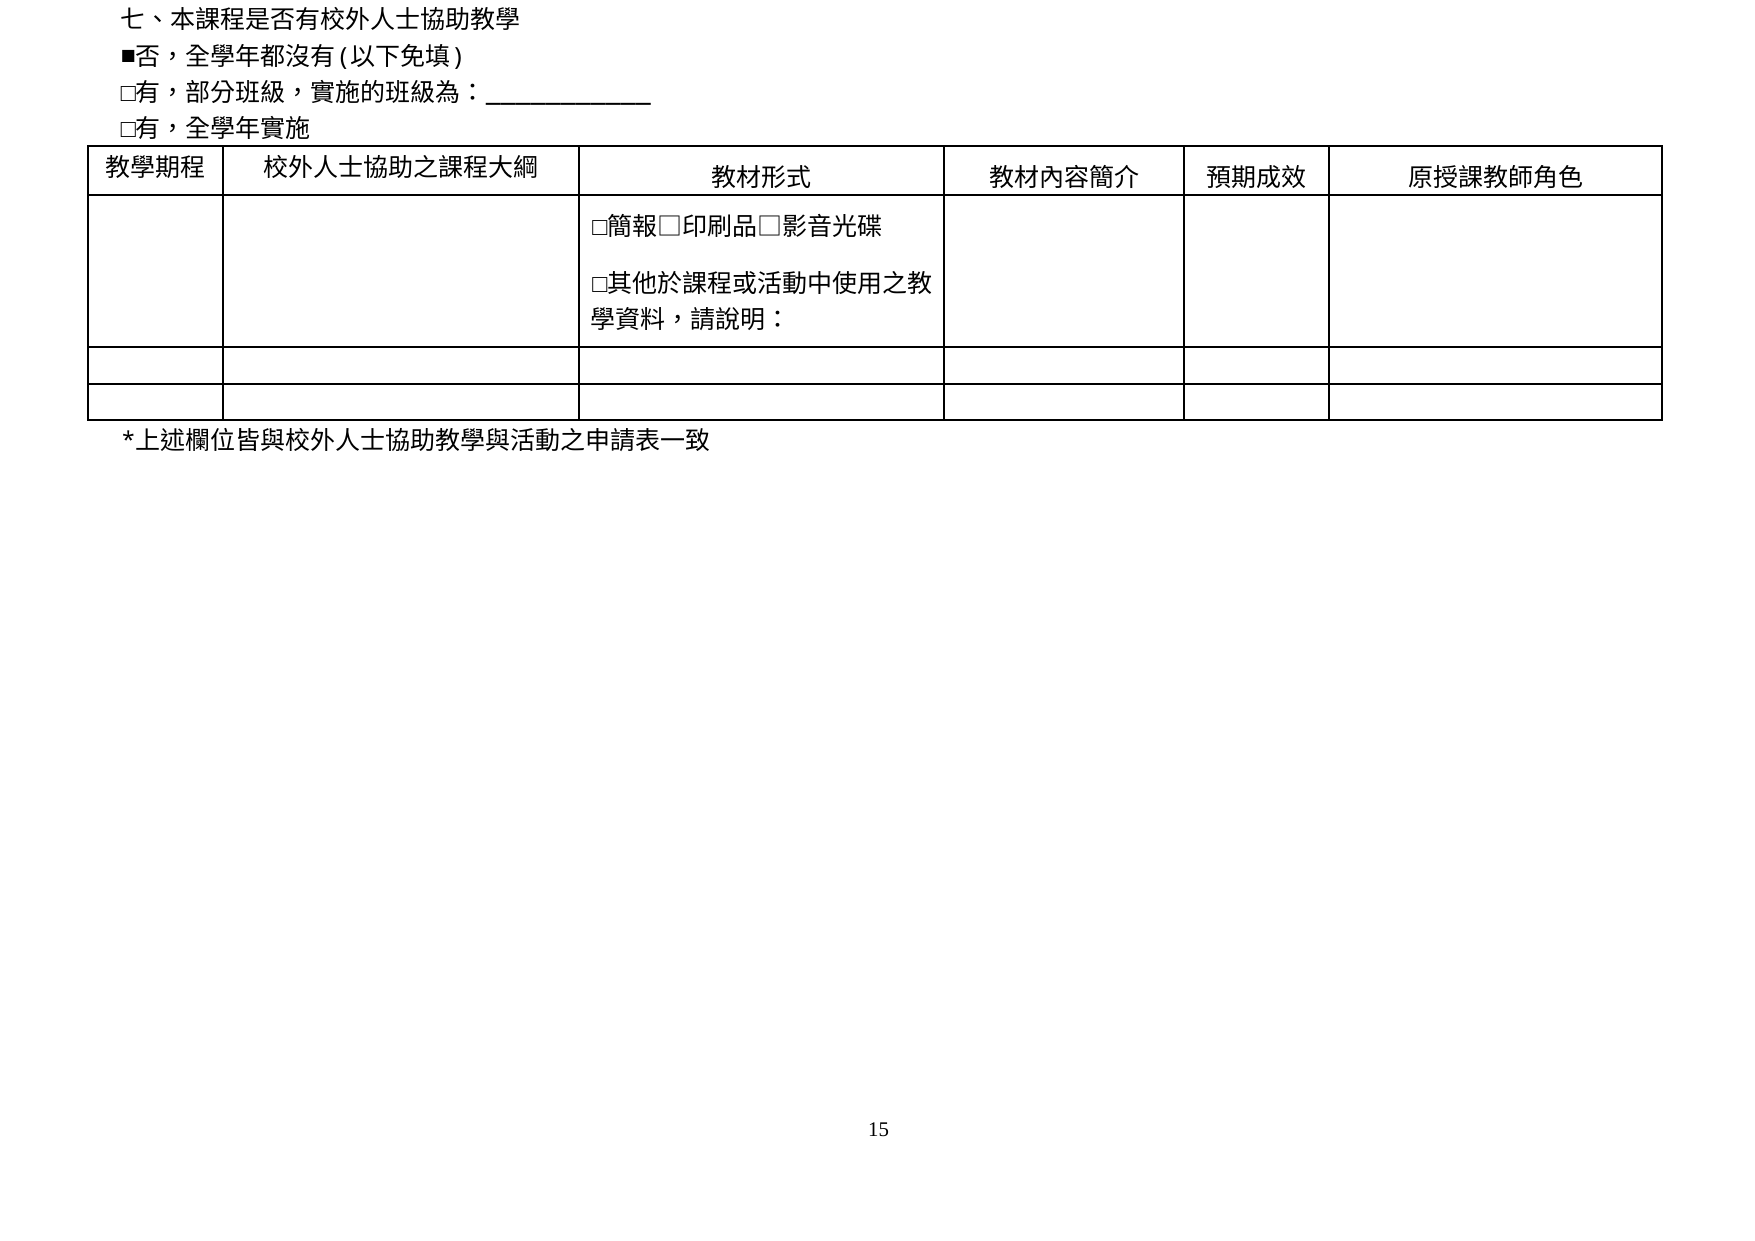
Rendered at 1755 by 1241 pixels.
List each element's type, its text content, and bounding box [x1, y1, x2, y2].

table_cell [945, 196, 1183, 346]
table_cell [224, 348, 578, 382]
table_cell [580, 348, 943, 382]
table_cell [89, 385, 222, 418]
table_cell [1185, 196, 1328, 346]
table_cell □簡報□印刷品□影音光碟 □其他於課程或活動中使用之教學資料，請說明： [580, 196, 943, 346]
table_cell [89, 348, 222, 382]
table_header 預期成效 [1185, 147, 1328, 194]
table_header 校外人士協助之課程大綱 [224, 147, 578, 194]
table_cell [1330, 196, 1661, 346]
table_cell [1330, 385, 1661, 418]
text ■否，全學年都沒有(以下免填) [118, 36, 1636, 72]
table_header 原授課教師角色 [1330, 147, 1661, 194]
table_header 教學期程 [89, 147, 222, 194]
table_cell [224, 196, 578, 346]
table_cell [1185, 385, 1328, 418]
table_cell [580, 385, 943, 418]
text □有，全學年實施 [118, 109, 1636, 145]
table_cell [89, 196, 222, 346]
text *上述欄位皆與校外人士協助教學與活動之申請表一致 [118, 421, 1636, 457]
text □有，部分班級，實施的班級為：___________ [118, 72, 1636, 109]
table_header 教材形式 [580, 147, 943, 194]
table_header 教材內容簡介 [945, 147, 1183, 194]
table_cell [945, 348, 1183, 382]
table_cell [945, 385, 1183, 418]
table_cell [224, 385, 578, 418]
table_cell [1330, 348, 1661, 382]
table_cell [1185, 348, 1328, 382]
text 七、本課程是否有校外人士協助教學 [118, 0, 1636, 36]
